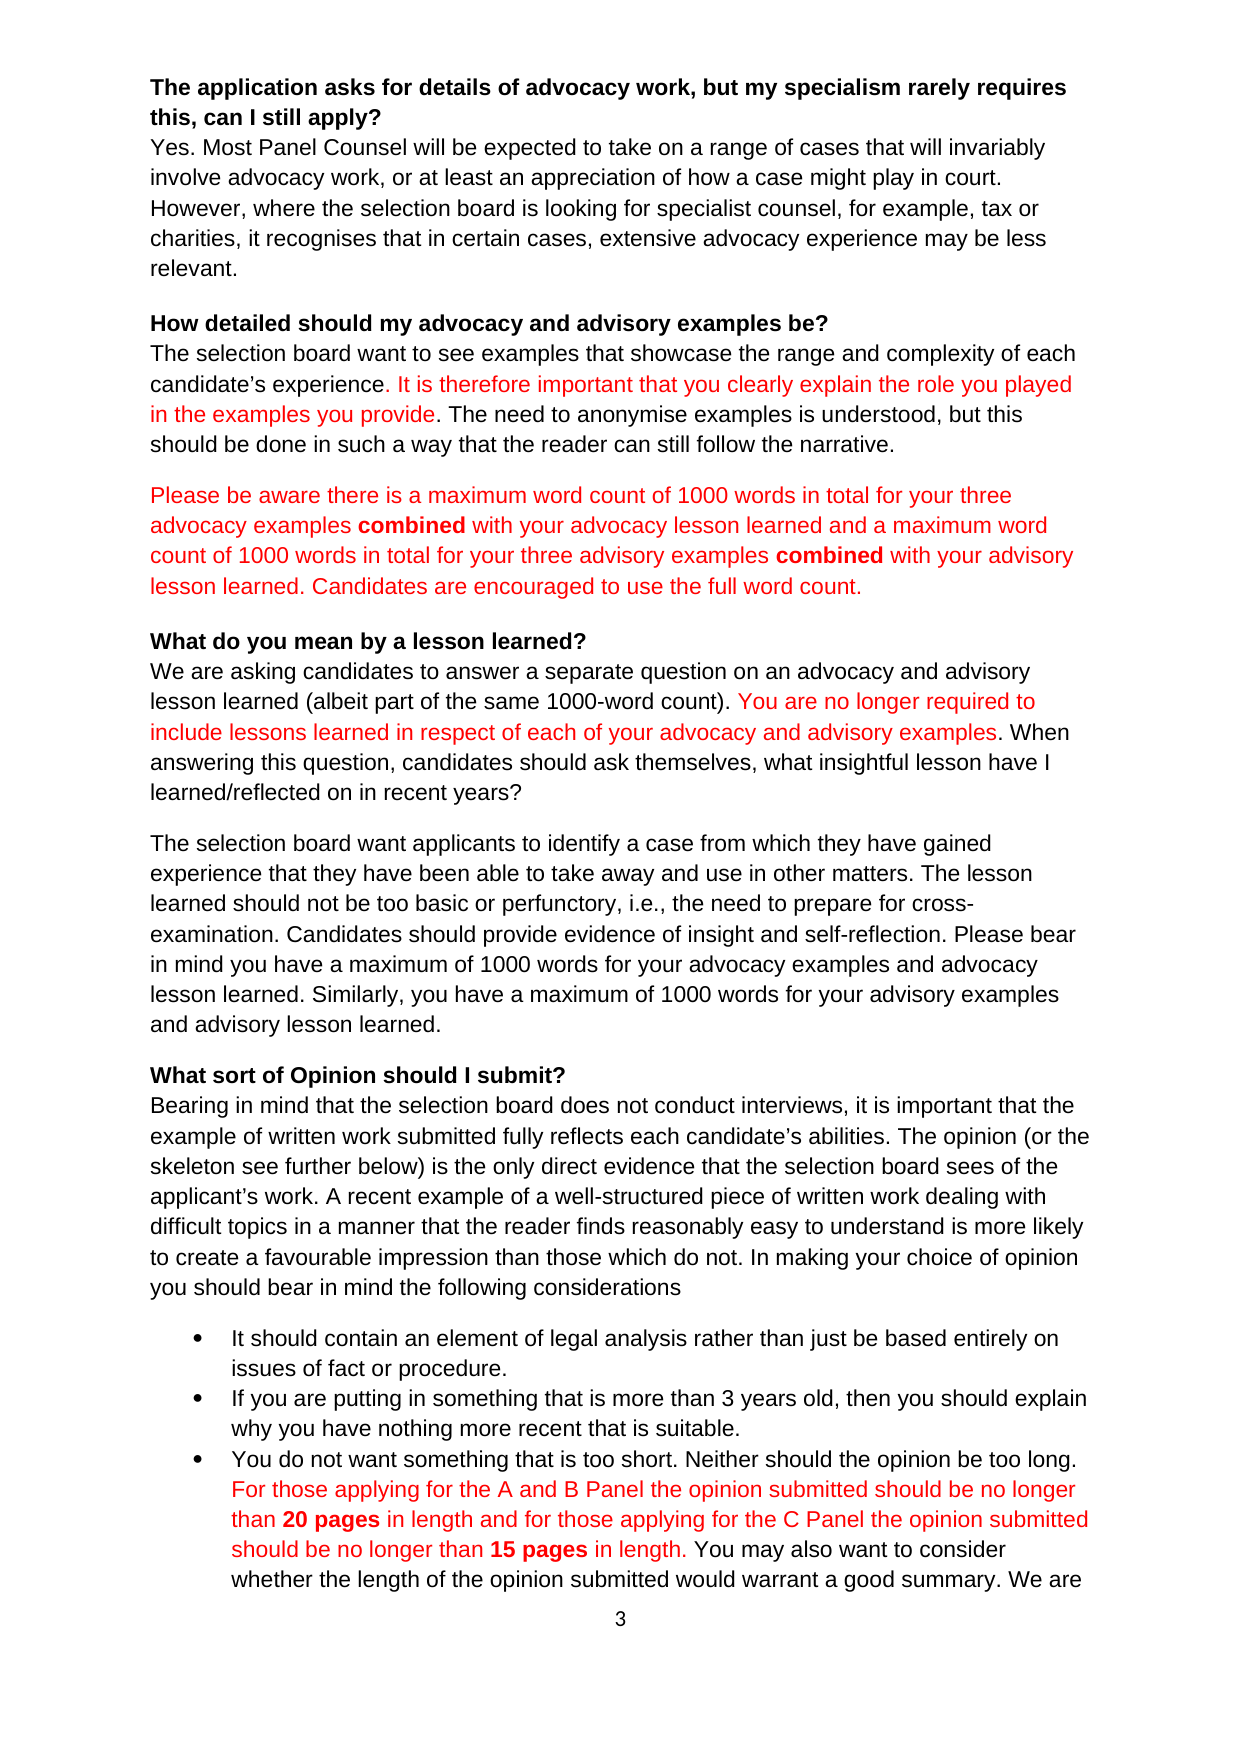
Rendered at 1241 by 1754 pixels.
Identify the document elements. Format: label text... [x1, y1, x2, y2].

text What sort of Opinion should I submit? Bearing in mind that the selection board does not conduct interviews, it is important that the example of written work submitted fully reflects each candidate’s abilities. The opinion (or the skeleton see further below) is the only direct evidence that the selection board sees of the applicant’s work. A recent example of a well-structured piece of written work dealing with difficult topics in a manner that the reader finds reasonably easy to understand is more likely to create a favourable impression than those which do not. In making your choice of opinion you should bear in mind the following considerations [150, 1062, 1090, 1300]
subtitle How detailed should my advocacy and advisory examples be? [150, 310, 1090, 337]
text Yes. Most Panel Counsel will be expected to take on a range of cases that will invariably involve advocacy work, or at least an appreciation of how a case might play in court. However, where the selection board is looking for specialist counsel, for example, tax or charities, it recognises that in certain cases, extensive advocacy experience may be less relevant. [150, 134, 1090, 281]
text The selection board want to see examples that showcase the range and complexity of each candidate’s experience. It is therefore important that you clearly explain the role you played in the examples you provide. The need to anonymise examples is understood, but this should be done in such a way that the reader can still follow the narrative. [150, 340, 1090, 457]
list It should contain an element of legal analysis rather than just be based entirely on issues of fact or procedure. [194, 1325, 1090, 1381]
list You do not want something that is too short. Neither should the opinion be too long. For those applying for the A and B Panel the opinion submitted should be no longer than 20 pages in length and for those applying for the C Panel the opinion submitted should be no longer than 15 pages in length. You may also want to consider whether the length of the opinion submitted would warrant a good summary. We are [194, 1446, 1090, 1593]
subtitle What do you mean by a lesson learned? [150, 628, 1090, 654]
text The selection board want applicants to identify a case from which they have gained experience that they have been able to take away and use in other matters. The lesson learned should not be too basic or perfunctory, i.e., the need to prepare for cross-examination. Candidates should provide evidence of insight and self-reflection. Please bear in mind you have a maximum of 1000 words for your advocacy examples and advocacy lesson learned. Similarly, you have a maximum of 1000 words for your advisory examples and advisory lesson learned. [150, 830, 1090, 1038]
list If you are putting in something that is more than 3 years old, then you should explain why you have nothing more recent that is suitable. [194, 1385, 1090, 1442]
text We are asking candidates to answer a separate question on an advocacy and advisory lesson learned (albeit part of the same 1000-word count). You are no longer required to include lessons learned in respect of each of your advocacy and advisory examples. When answering this question, candidates should ask themselves, what insightful lesson have I learned/reflected on in recent years? [150, 658, 1090, 805]
text Please be aware there is a maximum word count of 1000 words in total for your three advocacy examples combined with your advocacy lesson learned and a maximum word count of 1000 words in total for your three advisory examples combined with your advisory lesson learned. Candidates are encouraged to use the full word count. [150, 482, 1090, 599]
subtitle The application asks for details of advocacy work, but my specialism rarely requires this, can I still apply? [150, 74, 1090, 130]
